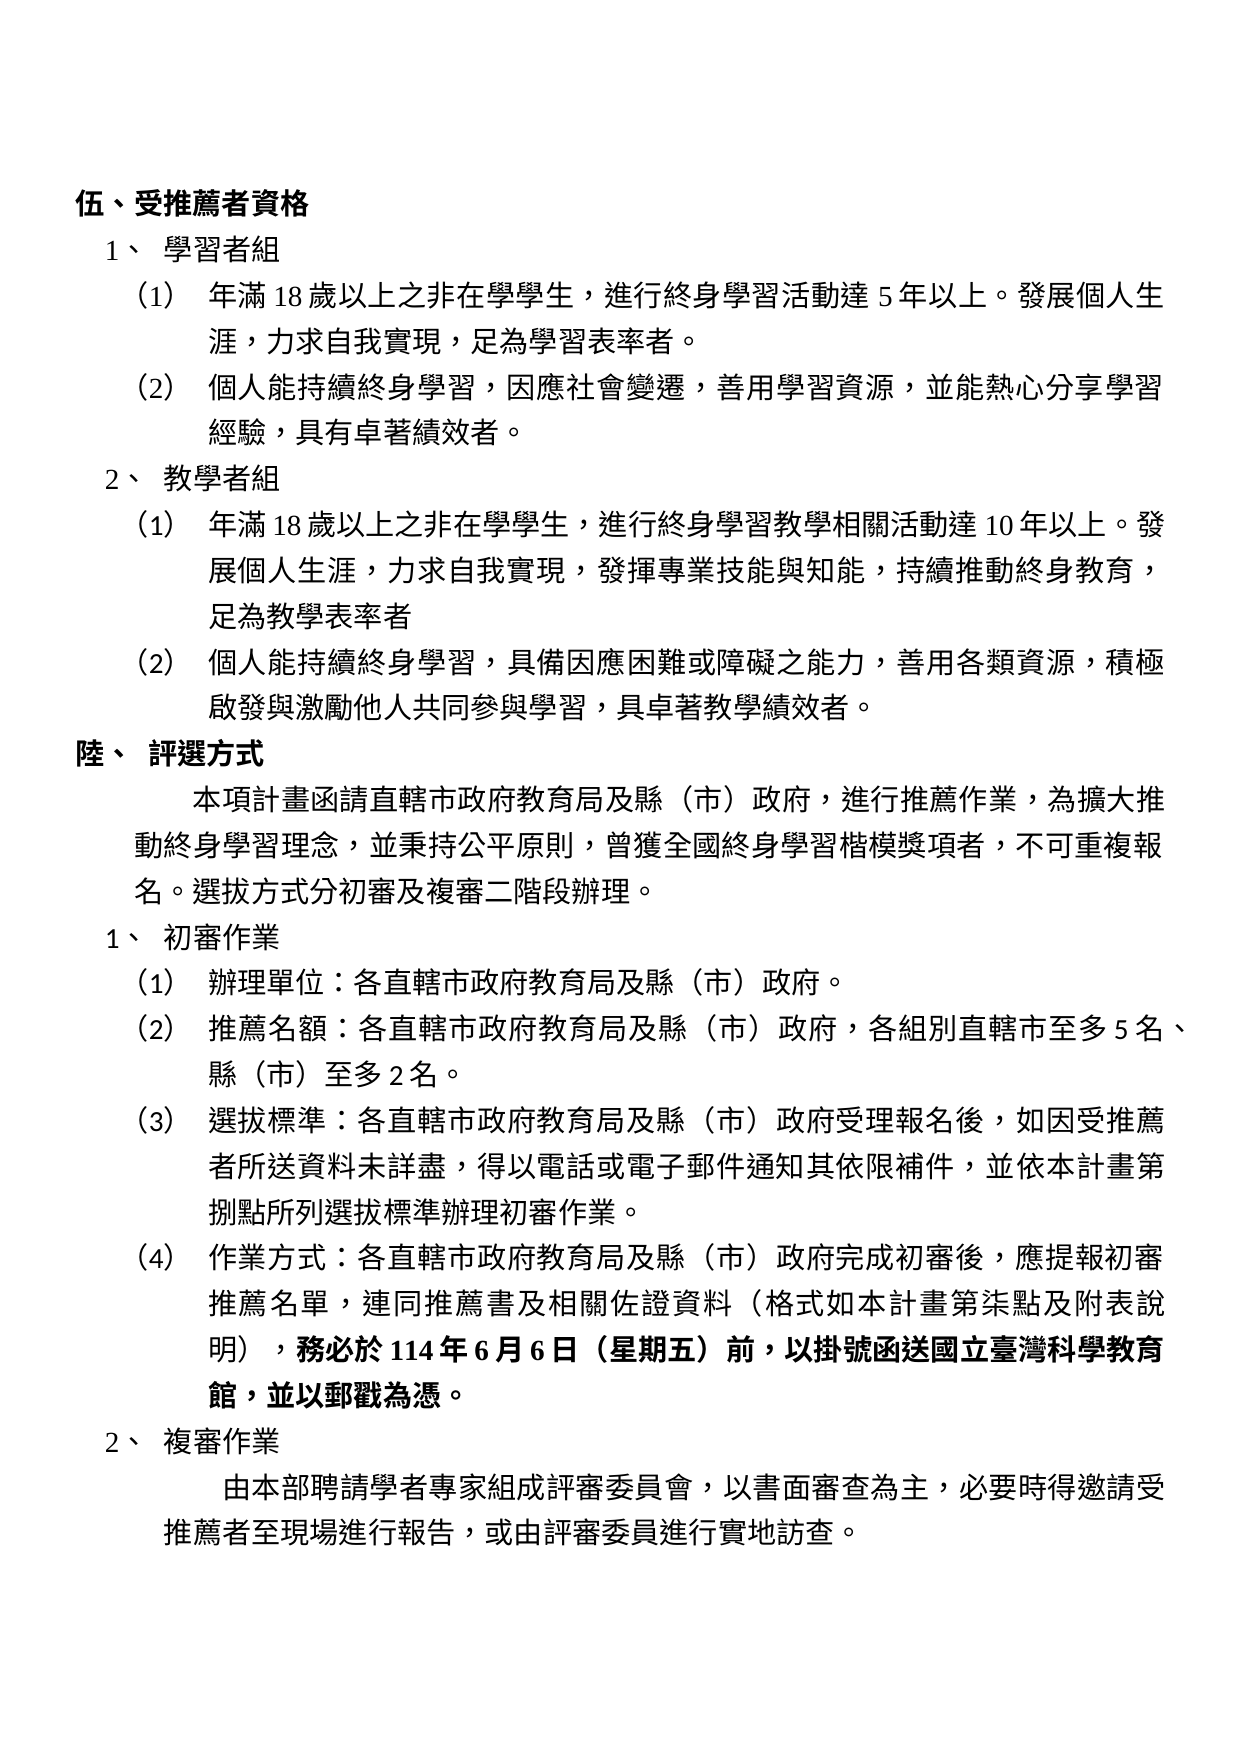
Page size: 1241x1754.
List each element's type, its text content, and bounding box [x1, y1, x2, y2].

list 評選方式 [75, 728, 1165, 774]
list 受推薦者資格 [75, 178, 1165, 224]
list 選拔標準：各直轄市政府教育局及縣（市）政府受理報名後，如因受推薦者所送資料未詳盡，得以電話或電子郵件通知其依限補件，並依本計畫第捌點所列選拔標準辦理初審作業。 [119, 1095, 1165, 1232]
list 學習者組 [104, 224, 1165, 270]
list 教學者組 [104, 453, 1165, 499]
list 作業方式：各直轄市政府教育局及縣（市）政府完成初審後，應提報初審推薦名單，連同推薦書及相關佐證資料（格式如本計畫第柒點及附表說明），務必於114年6月6日（星期五）前，以掛號函送國立臺灣科學教育館，並以郵戳為憑。 [119, 1232, 1165, 1416]
list 複審作業 [104, 1416, 1165, 1461]
text 由本部聘請學者專家組成評審委員會，以書面審查為主，必要時得邀請受推薦者至現場進行報告，或由評審委員進行實地訪查。 [164, 1461, 1165, 1553]
list 年滿18歲以上之非在學學生，進行終身學習教學相關活動達10年以上。發展個人生涯，力求自我實現，發揮專業技能與知能，持續推動終身教育，足為教學表率者 [119, 499, 1165, 636]
list 辦理單位：各直轄市政府教育局及縣（市）政府。 [119, 957, 1165, 1003]
list 初審作業 [104, 911, 1165, 957]
list 個人能持續終身學習，具備因應困難或障礙之能力，善用各類資源，積極啟發與激勵他人共同參與學習，具卓著教學績效者。 [119, 636, 1165, 728]
list 年滿18歲以上之非在學學生，進行終身學習活動達5年以上。發展個人生涯，力求自我實現，足為學習表率者。 [119, 270, 1165, 361]
text 本項計畫函請直轄市政府教育局及縣（市）政府，進行推薦作業，為擴大推動終身學習理念，並秉持公平原則，曾獲全國終身學習楷模獎項者，不可重複報名。選拔方式分初審及複審二階段辦理。 [134, 774, 1165, 911]
list 推薦名額：各直轄市政府教育局及縣（市）政府，各組別直轄市至多5名、縣（市）至多2名。 [119, 1003, 1165, 1095]
list 個人能持續終身學習，因應社會變遷，善用學習資源，並能熱心分享學習經驗，具有卓著績效者。 [119, 361, 1165, 453]
